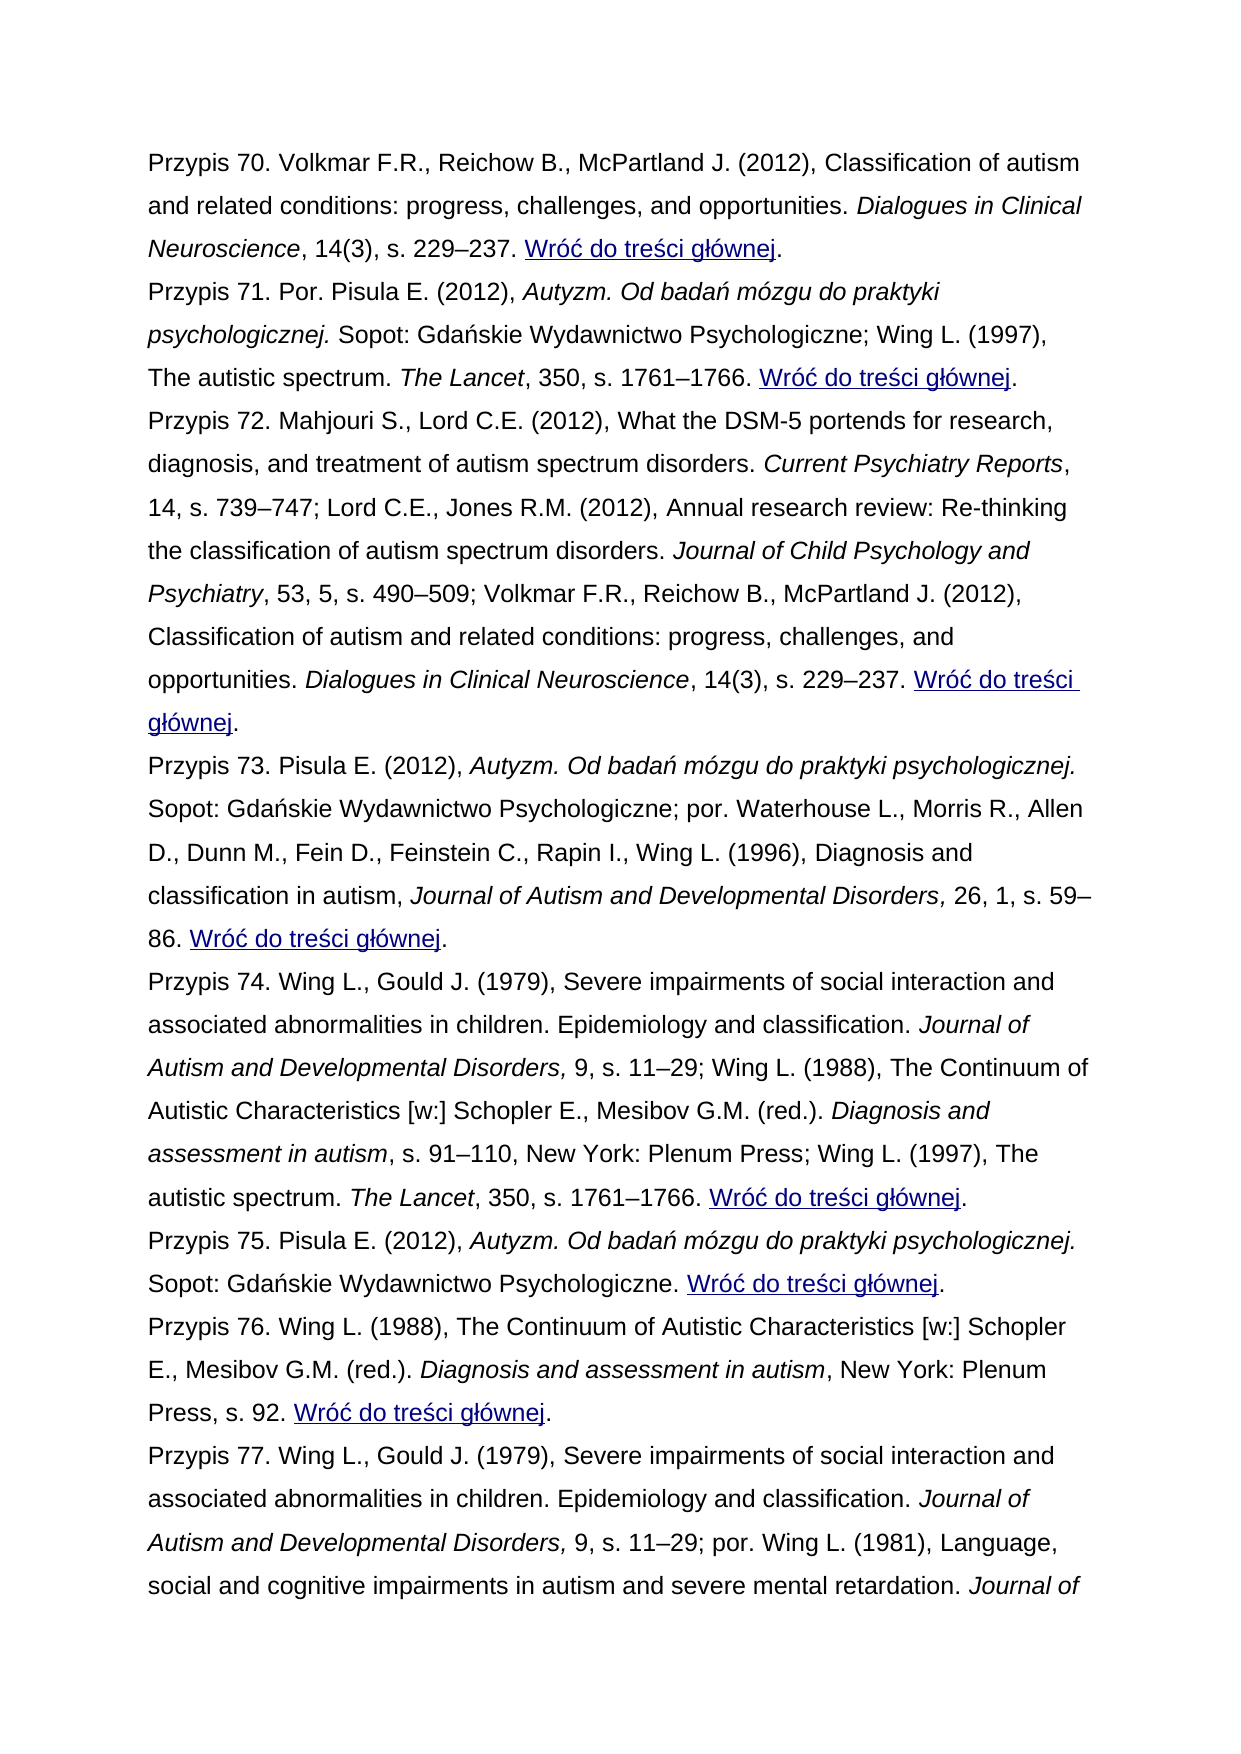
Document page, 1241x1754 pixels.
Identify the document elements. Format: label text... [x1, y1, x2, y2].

text Przypis 73. Pisula E. (2012), Autyzm. Od badań mózgu do praktyki psychologicznej. Sopot: Gdańskie Wydawnictwo Psychologiczne; por. Waterhouse L., Morris R., Allen D., Dunn M., Fein D., Feinstein C., Rapin I., Wing L. (1996), Diagnosis and classification in autism, Journal of Autism and Developmental Disorders, 26, 1, s. 59–86. Wróć do treści głównej. [148, 751, 1093, 953]
text Przypis 77. Wing L., Gould J. (1979), Severe impairments of social interaction and associated abnormalities in children. Epidemiology and classification. Journal of Autism and Developmental Disorders, 9, s. 11–29; por. Wing L. (1981), Language, social and cognitive impairments in autism and severe mental retardation. Journal of [148, 1441, 1093, 1599]
text Przypis 76. Wing L. (1988), The Continuum of Autistic Characteristics [w:] Schopler E., Mesibov G.M. (red.). Diagnosis and assessment in autism, New York: Plenum Press, s. 92. Wróć do treści głównej. [148, 1312, 1093, 1427]
text Przypis 74. Wing L., Gould J. (1979), Severe impairments of social interaction and associated abnormalities in children. Epidemiology and classification. Journal of Autism and Developmental Disorders, 9, s. 11–29; Wing L. (1988), The Continuum of Autistic Characteristics [w:] Schopler E., Mesibov G.M. (red.). Diagnosis and assessment in autism, s. 91–110, New York: Plenum Press; Wing L. (1997), The autistic spectrum. The Lancet, 350, s. 1761–1766. Wróć do treści głównej. [148, 967, 1093, 1211]
text Przypis 75. Pisula E. (2012), Autyzm. Od badań mózgu do praktyki psychologicznej. Sopot: Gdańskie Wydawnictwo Psychologiczne. Wróć do treści głównej. [148, 1226, 1093, 1298]
text Przypis 71. Por. Pisula E. (2012), Autyzm. Od badań mózgu do praktyki psychologicznej. Sopot: Gdańskie Wydawnictwo Psychologiczne; Wing L. (1997), The autistic spectrum. The Lancet, 350, s. 1761–1766. Wróć do treści głównej. [148, 277, 1093, 392]
text Przypis 70. Volkmar F.R., Reichow B., McPartland J. (2012), Classification of autism and related conditions: progress, challenges, and opportunities. Dialogues in Clinical Neuroscience, 14(3), s. 229–237. Wróć do treści głównej. [148, 148, 1093, 263]
text Przypis 72. Mahjouri S., Lord C.E. (2012), What the DSM-5 portends for research, diagnosis, and treatment of autism spectrum disorders. Current Psychiatry Reports, 14, s. 739–747; Lord C.E., Jones R.M. (2012), Annual research review: Re-thinking the classification of autism spectrum disorders. Journal of Child Psychology and Psychiatry, 53, 5, s. 490–509; Volkmar F.R., Reichow B., McPartland J. (2012), Classification of autism and related conditions: progress, challenges, and opportunities. Dialogues in Clinical Neuroscience, 14(3), s. 229–237. Wróć do treści głównej. [148, 406, 1093, 737]
